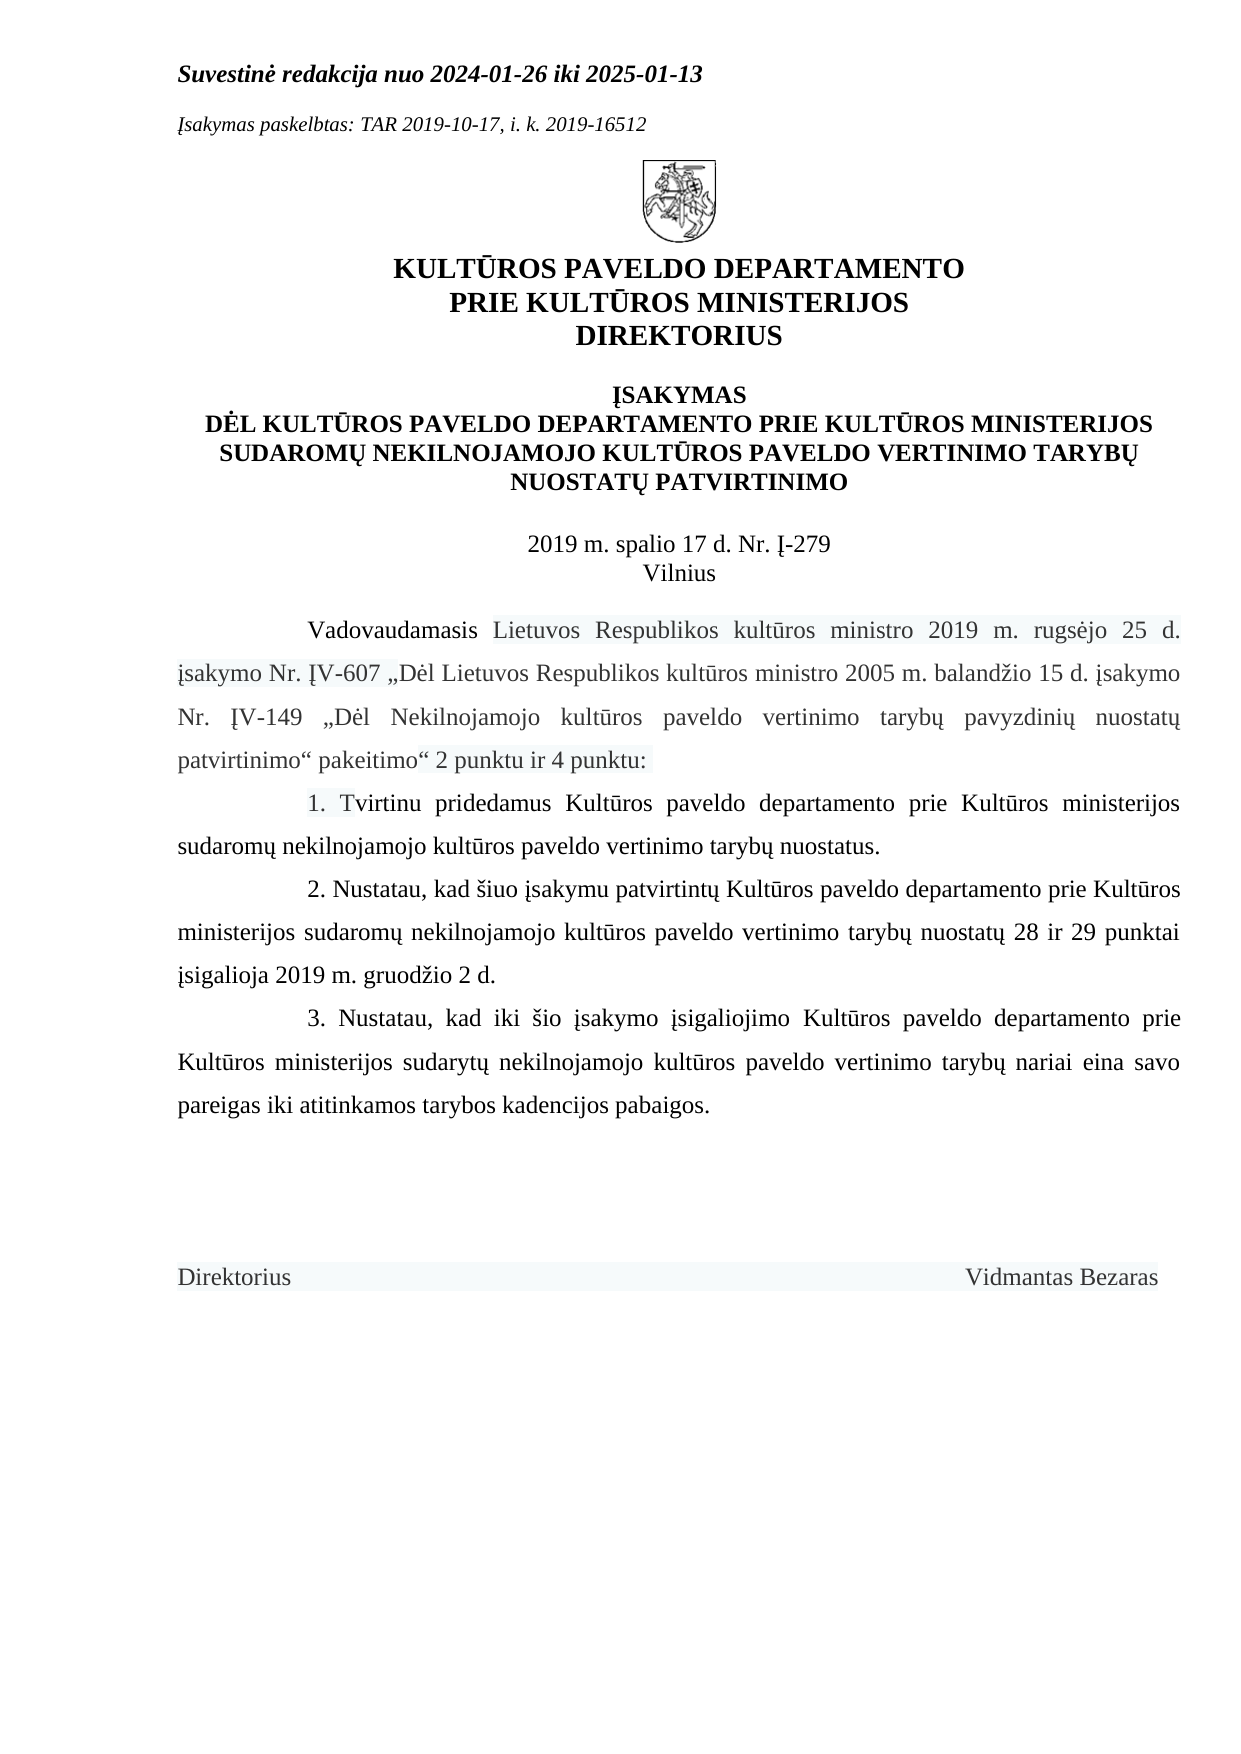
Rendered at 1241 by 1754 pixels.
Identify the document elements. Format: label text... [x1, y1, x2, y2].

subtitle DIREKTORIUS [177, 318, 1181, 352]
text 2. Nustatau, kad šiuo įsakymu patvirtintų Kultūros paveldo departamento prie Kultūros ministerijos sudaromų nekilnojamojo kultūros paveldo vertinimo tarybų nuostatų 28 ir 29 punktai įsigalioja 2019 m. gruodžio 2 d. [177, 874, 1181, 989]
text Vilnius [177, 558, 1181, 587]
text KULTŪROS PAVELDO DEPARTAMENTO [177, 251, 1181, 285]
text Įsakymas paskelbtas: TAR 2019-10-17, i. k. 2019-16512 [177, 112, 1181, 136]
text Suvestinė redakcija nuo 2024-01-26 iki 2025-01-13 [177, 59, 1181, 88]
text PRIE KULTŪROS MINISTERIJOS [177, 285, 1181, 318]
text 1. Tvirtinu pridedamus Kultūros paveldo departamento prie Kultūros ministerijos sudaromų nekilnojamojo kultūros paveldo vertinimo tarybų nuostatus. [177, 788, 1181, 860]
text 3. Nustatau, kad iki šio įsakymo įsigaliojimo Kultūros paveldo departamento prie Kultūros ministerijos sudarytų nekilnojamojo kultūros paveldo vertinimo tarybų nariai eina savo pareigas iki atitinkamos tarybos kadencijos pabaigos. [177, 1003, 1181, 1118]
text 2019 m. spalio 17 d. Nr. Į-279 [177, 529, 1181, 558]
text Direktorius Vidmantas Bezaras [177, 1262, 1181, 1291]
text ĮSAKYMAS [177, 381, 1181, 409]
text DĖL KULTŪROS PAVELDO DEPARTAMENTO PRIE KULTŪROS MINISTERIJOS SUDAROMŲ NEKILNOJAMOJO KULTŪROS PAVELDO VERTINIMO TARYBŲ NUOSTATŲ PATVIRTINIMO [177, 409, 1181, 496]
text Vadovaudamasis Lietuvos Respublikos kultūros ministro 2019 m. rugsėjo 25 d. įsakymo Nr. ĮV-607 „Dėl Lietuvos Respublikos kultūros ministro 2005 m. balandžio 15 d. įsakymo Nr. ĮV-149 „Dėl Nekilnojamojo kultūros paveldo vertinimo tarybų pavyzdinių nuostatų patvirtinimo“ pakeitimo“ 2 punktu ir 4 punktu: [177, 615, 1181, 773]
